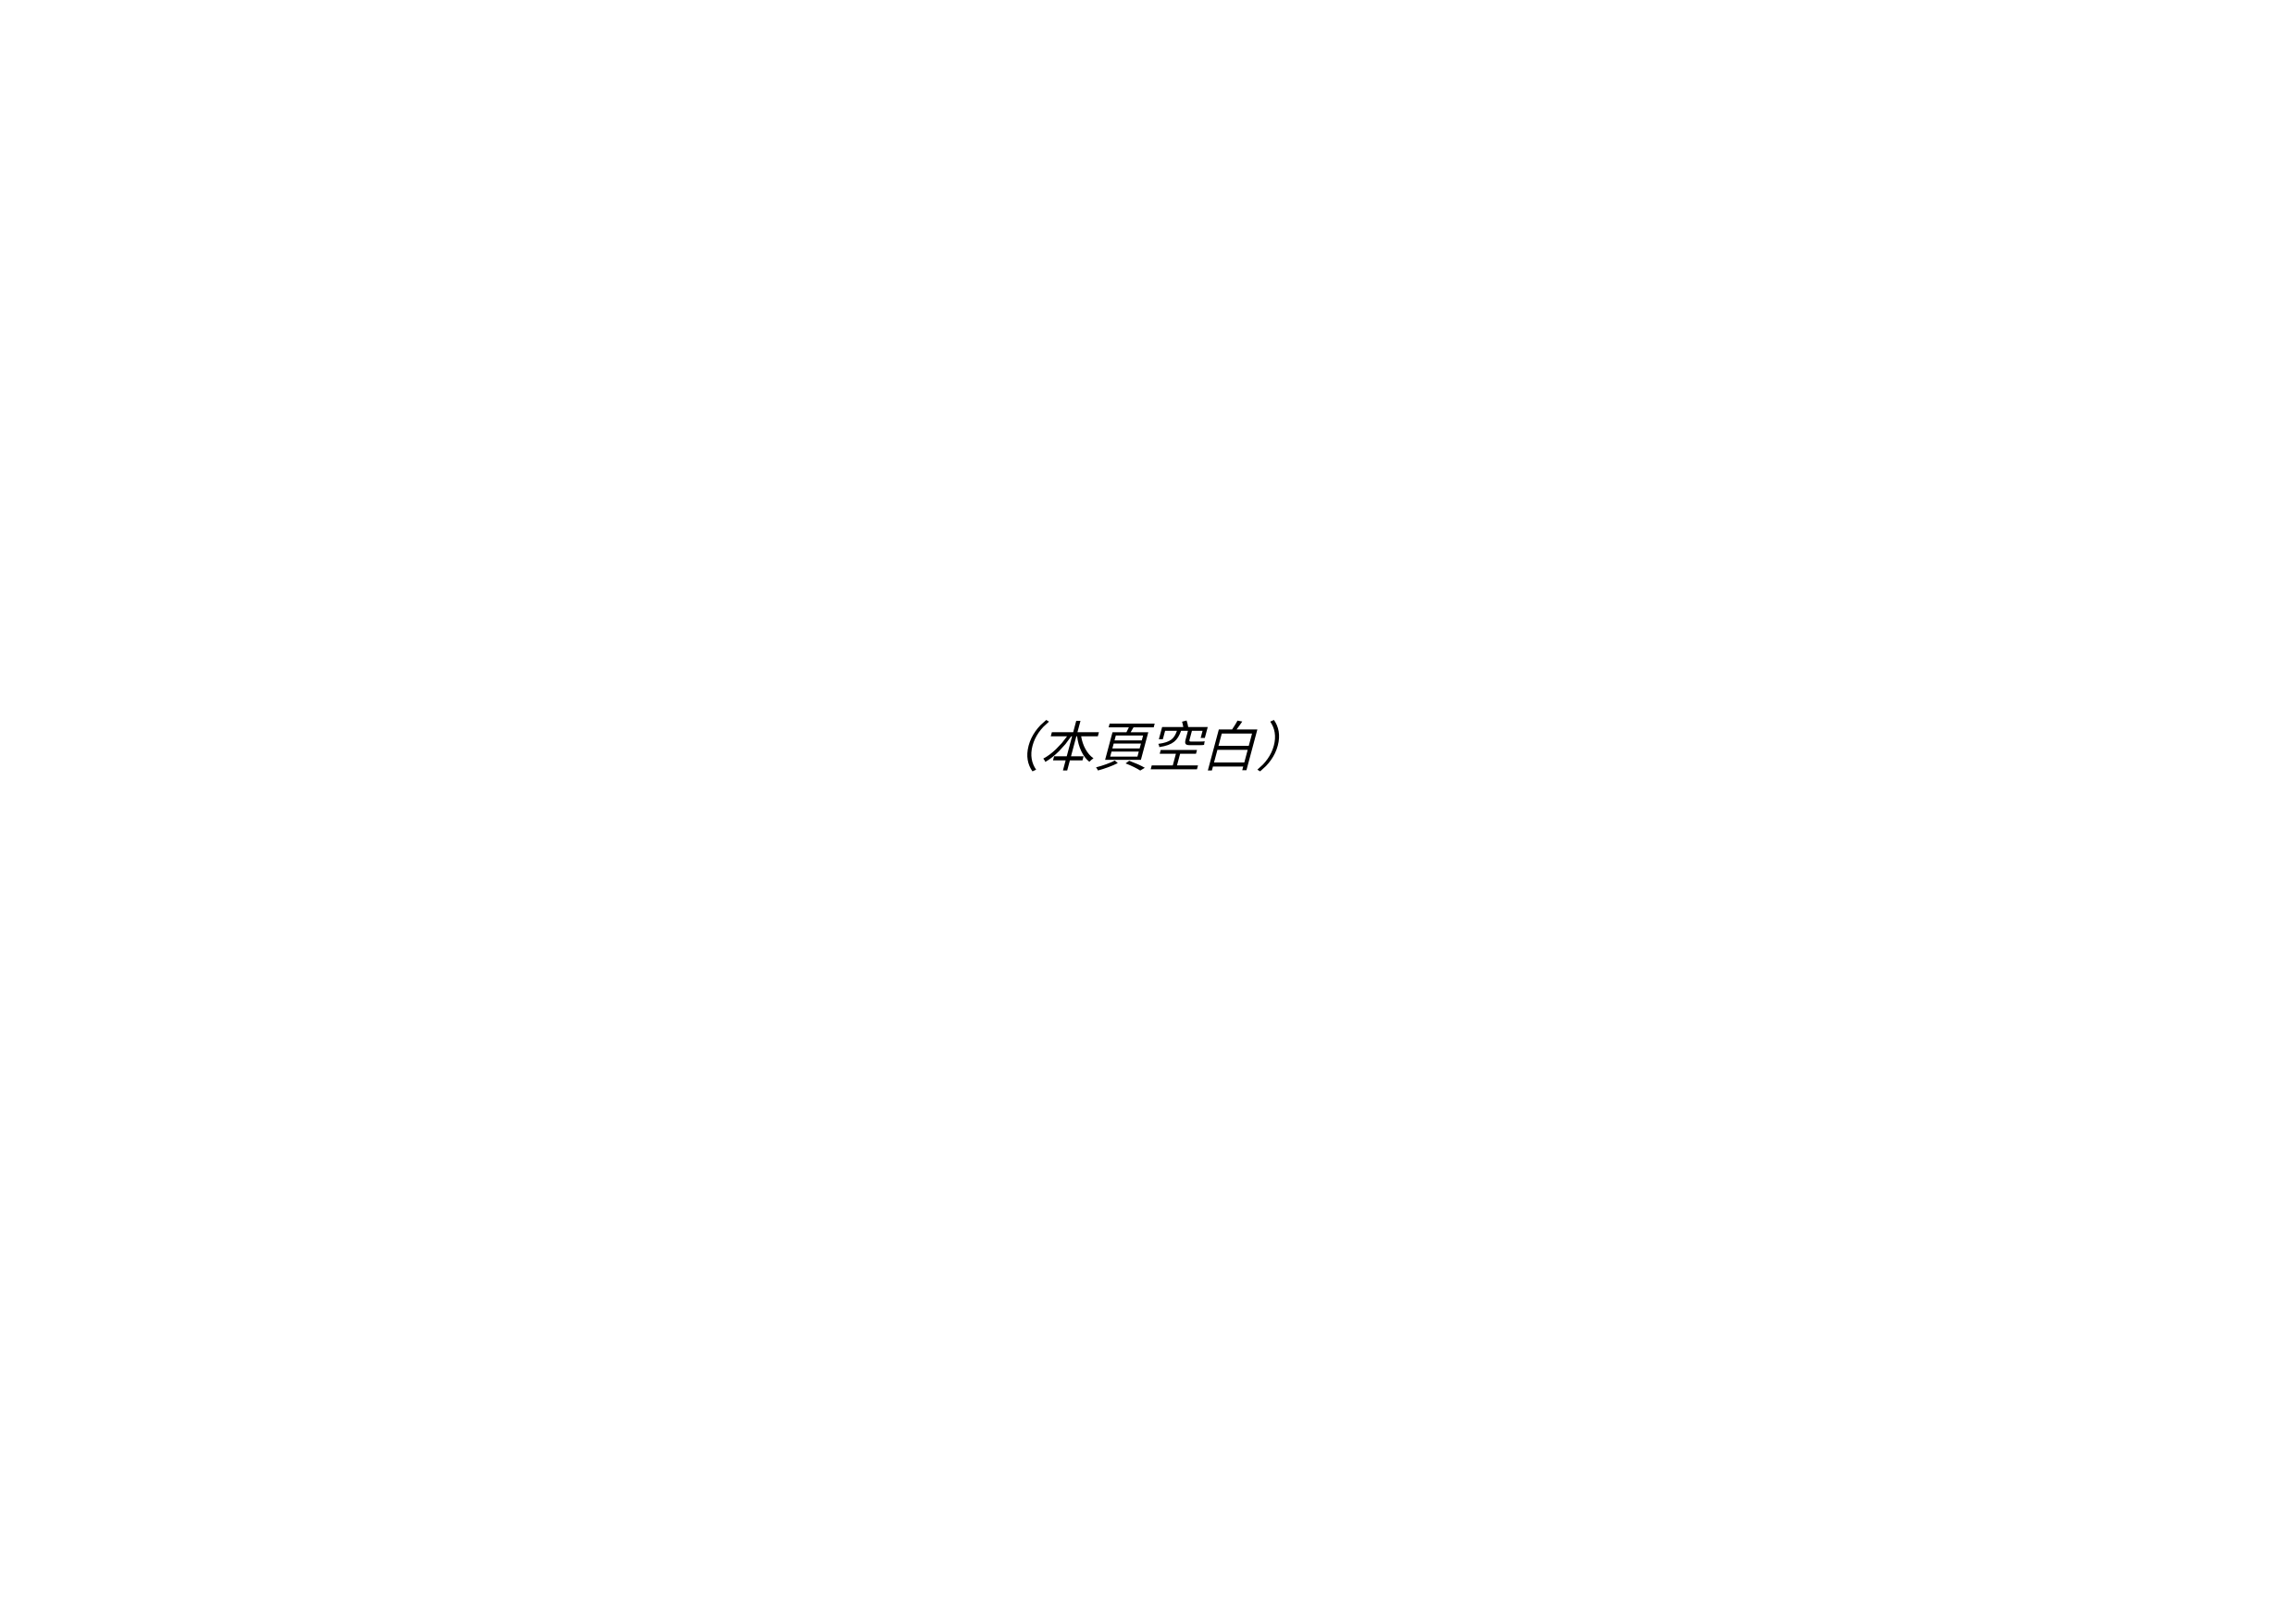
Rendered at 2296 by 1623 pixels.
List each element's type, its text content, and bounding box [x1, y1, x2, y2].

text （本頁空白） [109, 704, 2186, 782]
